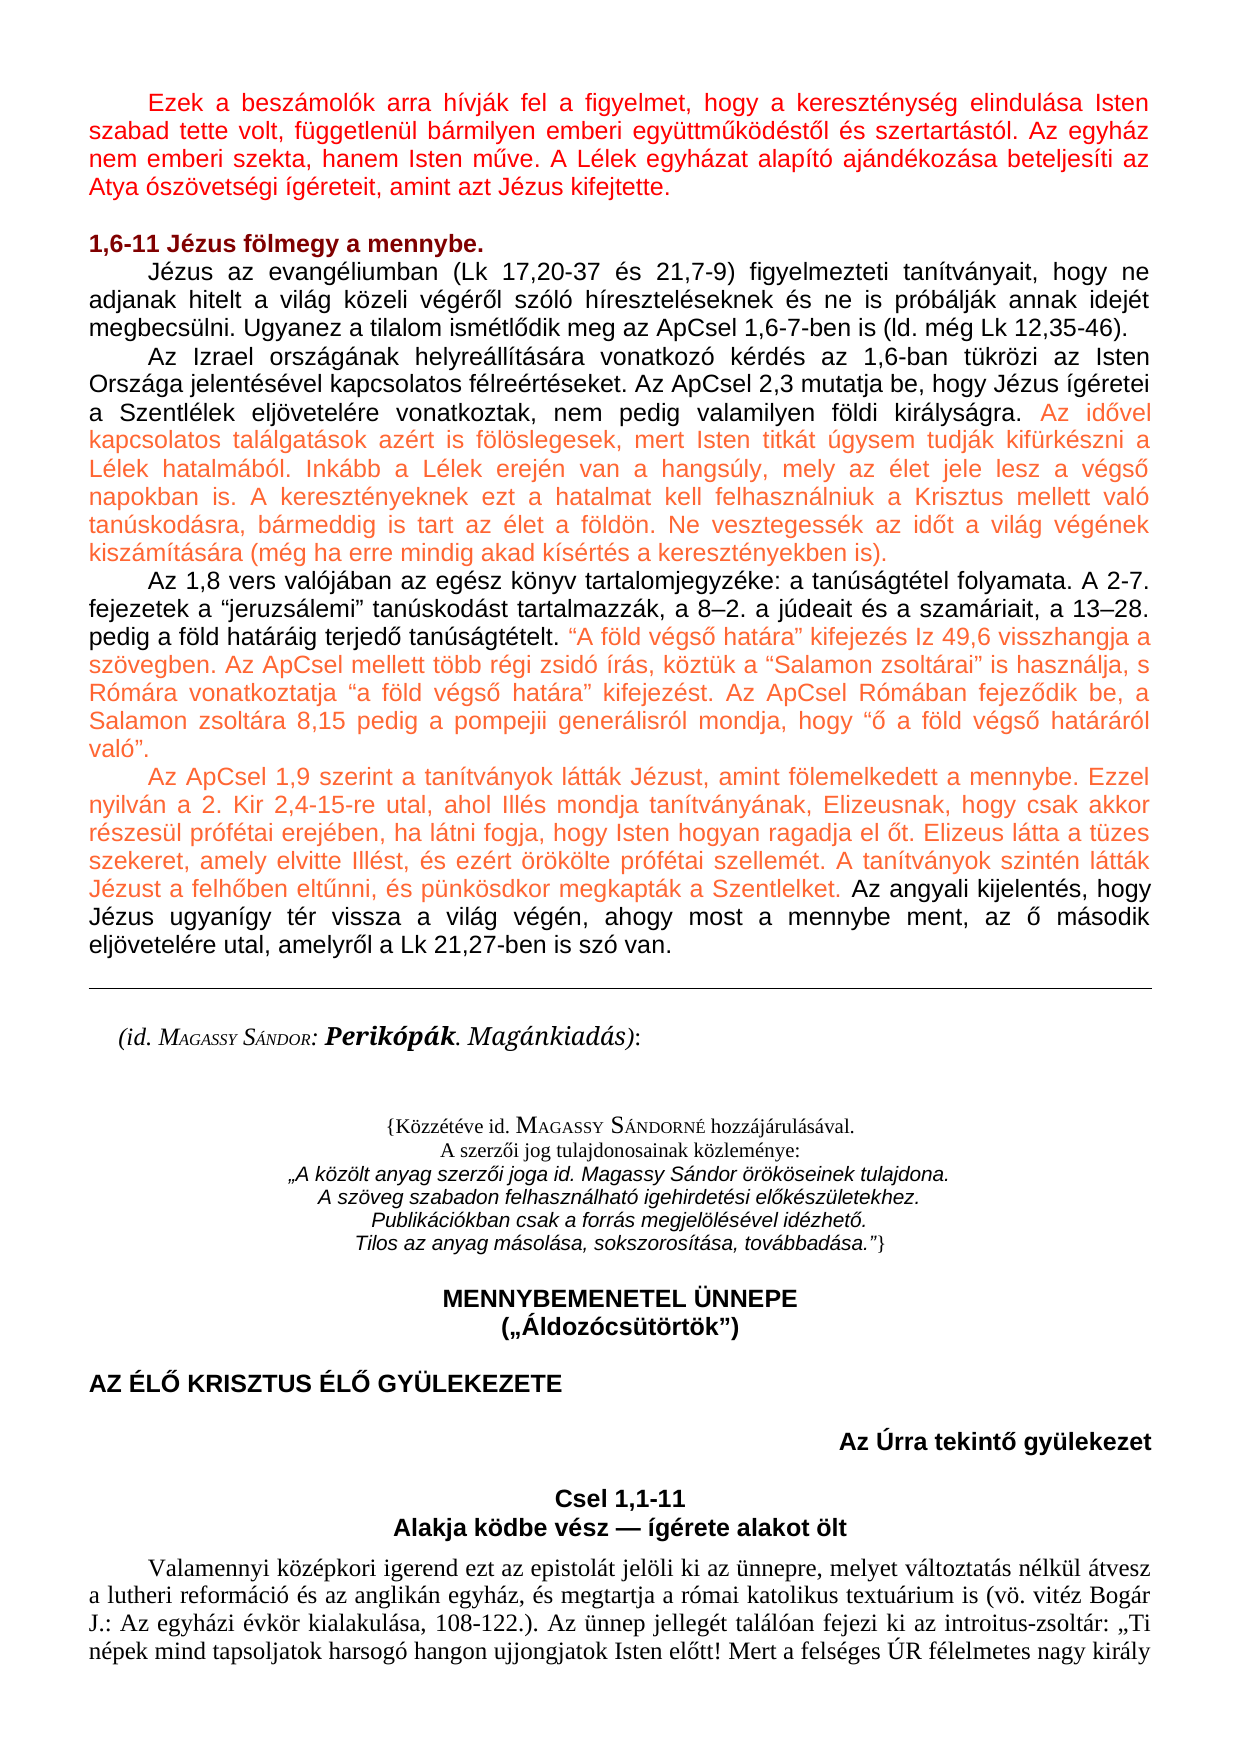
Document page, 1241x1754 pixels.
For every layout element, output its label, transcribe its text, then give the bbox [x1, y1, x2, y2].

text AZ ÉLŐ KRISZTUS ÉLŐ GYÜLEKEZETE [88, 1370, 1152, 1398]
text Csel 1,1-11 Alakja ködbe vész ― ígérete alakot ölt [88, 1485, 1152, 1541]
text {Közzétéve id. Magassy Sándorné hozzájárulásával. A szerzői jog tulajdonosainak közleménye: „A közölt anyag szerzői joga id. Magassy Sándor örököseinek tulajdona. A szöveg szabadon felhasználható igehirdetési előkészületekhez. Publikációkban csak a forrás megjelölésével idézhető. Tilos az anyag másolása, sokszorosítása, továbbadása.”} [88, 1112, 1152, 1255]
text MENNYBEMENETEL ÜNNEPE („Áldozócsütörtök”) [88, 1285, 1152, 1341]
text Az Izrael országának helyreállítására vonatkozó kérdés az 1,6-ban tükrözi az Isten Országa jelentésével kapcsolatos félreértéseket. Az ApCsel 2,3 mutatja be, hogy Jézus ígéretei a Szentlélek eljövetelére vonatkoztak, nem pedig valamilyen földi királyságra. Az idővel kapcsolatos találgatások azért is fölöslegesek, mert Isten titkát úgysem tudják kifürkészni a Lélek hatalmából. Inkább a Lélek erején van a hangsúly, mely az élet jele lesz a végső napokban is. A keresztényeknek ezt a hatalmat kell felhasználniuk a Krisztus mellett való tanúskodásra, bármeddig is tart az élet a földön. Ne vesztegessék az időt a világ végének kiszámítására (még ha erre mindig akad kísértés a keresztényekben is). [88, 342, 1152, 566]
text 1,6-11 Jézus fölmegy a mennybe. [88, 230, 1152, 258]
text Az ApCsel 1,9 szerint a tanítványok látták Jézust, amint fölemelkedett a mennybe. Ezzel nyilván a 2. Kir 2,4-15-re utal, ahol Illés mondja tanítványának, Elizeusnak, hogy csak akkor részesül prófétai erejében, ha látni fogja, hogy Isten hogyan ragadja el őt. Elizeus látta a tüzes szekeret, amely elvitte Illést, és ezért örökölte prófétai szellemét. A tanítványok szintén látták Jézust a felhőben eltűnni, és pünkösdkor megkapták a Szentlelket. Az angyali kijelentés, hogy Jézus ugyanígy tér vissza a világ végén, ahogy most a mennybe ment, az ő második eljövetelére utal, amelyről a Lk 21,27-ben is szó van. [88, 762, 1152, 959]
text Az 1,8 vers valójában az egész könyv tartalomjegyzéke: a tanúságtétel folyamata. A 2-7. fejezetek a “jeruzsálemi” tanúskodást tartalmazzák, a 8–2. a júdeait és a szamáriait, a 13–28. pedig a föld határáig terjedő tanúságtételt. “A föld végső határa” kifejezés Iz 49,6 visszhangja a szövegben. Az ApCsel mellett több régi zsidó írás, köztük a “Salamon zsoltárai” is használja, s Rómára vonatkoztatja “a föld végső határa” kifejezést. Az ApCsel Rómában fejeződik be, a Salamon zsoltára 8,15 pedig a pompejii generálisról mondja, hogy “ő a föld végső határáról való”. [88, 566, 1152, 762]
text Jézus az evangéliumban (Lk 17,20-37 és 21,7-9) figyelmezteti tanítványait, hogy ne adjanak hitelt a világ közeli végéről szóló híreszteléseknek és ne is próbálják annak idejét megbecsülni. Ugyanez a tilalom ismétlődik meg az ApCsel 1,6-7-ben is (ld. még Lk 12,35-46). [88, 258, 1152, 342]
text Valamennyi középkori igerend ezt az epistolát jelöli ki az ünnepre, melyet változtatás nélkül átvesz a lutheri reformáció és az anglikán egyház, és megtartja a római katolikus textuárium is (vö. vitéz Bogár J.: Az egyházi évkör kialakulása, 108-122.). Az ünnep jellegét találóan fejezi ki az introitus-zsoltár: „Ti népek mind tapsoljatok harsogó hangon ujjongjatok Isten előtt! Mert a felséges ÚR félelmetes nagy király [88, 1554, 1152, 1664]
text Ezek a beszámolók arra hívják fel a figyelmet, hogy a kereszténység elindulása Isten szabad tette volt, függetlenül bármilyen emberi együttműködéstől és szertartástól. Az egyház nem emberi szekta, hanem Isten műve. A Lélek egyházat alapító ajándékozása beteljesíti az Atya ószövetségi ígéreteit, amint azt Jézus kifejtette. [88, 88, 1152, 201]
text Az Úrra tekintő gyülekezet [88, 1428, 1152, 1456]
text (id. Magassy Sándor: Perikópák. Magánkiadás): [88, 989, 1152, 1082]
